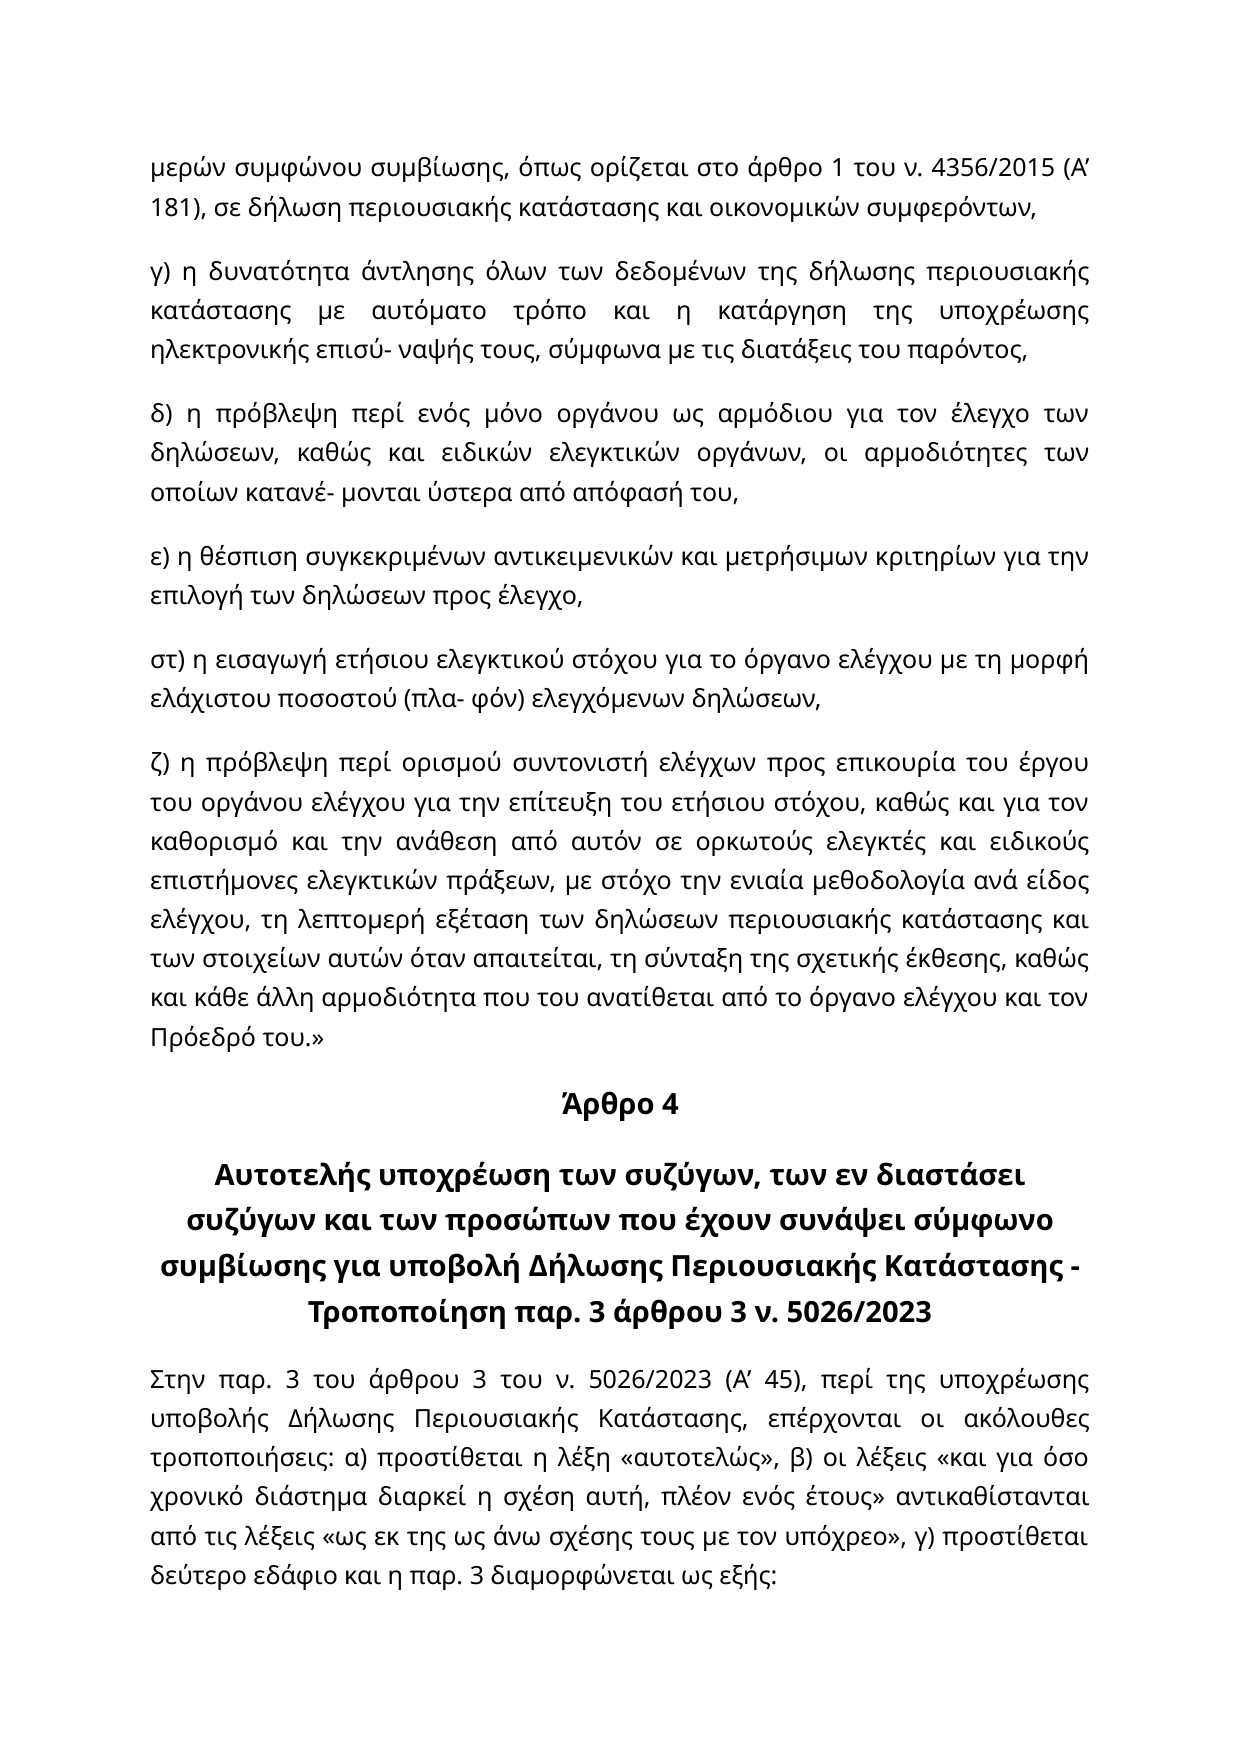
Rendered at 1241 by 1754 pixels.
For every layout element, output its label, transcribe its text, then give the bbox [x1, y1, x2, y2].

text δ) η πρόβλεψη περί ενός μόνο οργάνου ως αρμόδιου για τον έλεγχο των δηλώσεων, καθώς και ειδικών ελεγκτικών οργάνων, οι αρμοδιότητες των οποίων κατανέ- μονται ύστερα από απόφασή του, [150, 396, 1090, 508]
text ζ) η πρόβλεψη περί ορισμού συντονιστή ελέγχων προς επικουρία του έργου του οργάνου ελέγχου για την επίτευξη του ετήσιου στόχου, καθώς και για τον καθορισμό και την ανάθεση από αυτόν σε ορκωτούς ελεγκτές και ειδικούς επιστήμονες ελεγκτικών πράξεων, με στόχο την ενιαία μεθοδολογία ανά είδος ελέγχου, τη λεπτομερή εξέταση των δηλώσεων περιουσιακής κατάστασης και των στοιχείων αυτών όταν απαιτείται, τη σύνταξη της σχετικής έκθεσης, καθώς και κάθε άλλη αρμοδιότητα που του ανατίθεται από το όργανο ελέγχου και τον Πρόεδρό του.» [150, 745, 1090, 1053]
text στ) η εισαγωγή ετήσιου ελεγκτικού στόχου για το όργανο ελέγχου με τη μορφή ελάχιστου ποσοστού (πλα- φόν) ελεγχόμενων δηλώσεων, [150, 642, 1090, 715]
text μερών συμφώνου συμβίωσης, όπως ορίζεται στο άρθρο 1 του ν. 4356/2015 (Α’ 181), σε δήλωση περιουσιακής κατάστασης και οικονομικών συμφερόντων, [150, 150, 1090, 223]
text γ) η δυνατότητα άντλησης όλων των δεδομένων της δήλωσης περιουσιακής κατάστασης με αυτόματο τρόπο και η κατάργηση της υποχρέωσης ηλεκτρονικής επισύ- ναψής τους, σύμφωνα με τις διατάξεις του παρόντος, [150, 253, 1090, 366]
subtitle Αυτοτελής υποχρέωση των συζύγων, των εν διαστάσει συζύγων και των προσώπων που έχουν συνάψει σύμφωνο συμβίωσης για υποβολή Δήλωσης Περιουσιακής Κατάστασης - Τροποποίηση παρ. 3 άρθρου 3 ν. 5026/2023 [150, 1154, 1090, 1331]
text ε) η θέσπιση συγκεκριμένων αντικειμενικών και μετρήσιμων κριτηρίων για την επιλογή των δηλώσεων προς έλεγχο, [150, 538, 1090, 612]
text Στην παρ. 3 του άρθρου 3 του ν. 5026/2023 (Α’ 45), περί της υποχρέωσης υποβολής Δήλωσης Περιουσιακής Κατάστασης, επέρχονται οι ακόλουθες τροποποιήσεις: α) προστίθεται η λέξη «αυτοτελώς», β) οι λέξεις «και για όσο χρονικό διάστημα διαρκεί η σχέση αυτή, πλέον ενός έτους» αντικαθίστανται από τις λέξεις «ως εκ της ως άνω σχέσης τους με τον υπόχρεο», γ) προστίθεται δεύτερο εδάφιο και η παρ. 3 διαμορφώνεται ως εξής: [150, 1361, 1090, 1591]
subtitle Άρθρο 4 [150, 1083, 1090, 1123]
